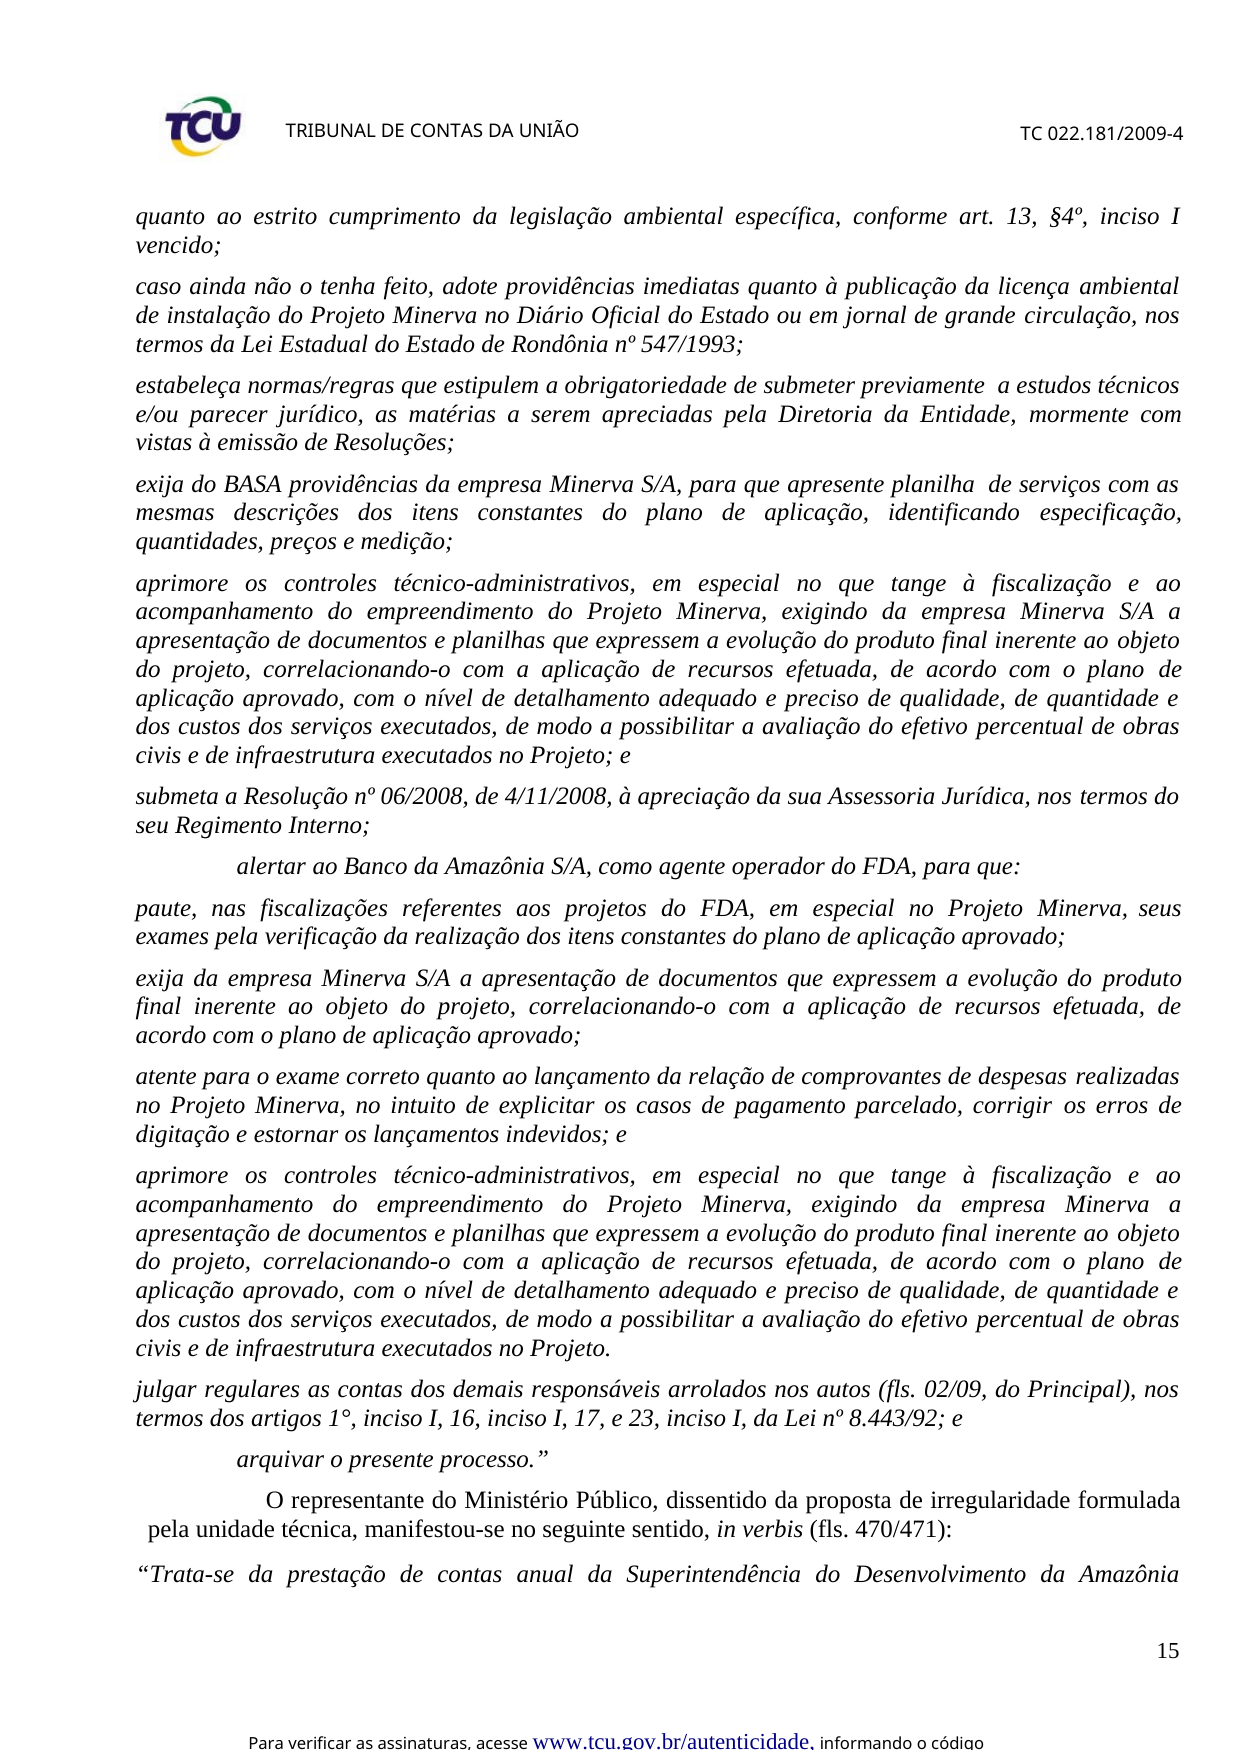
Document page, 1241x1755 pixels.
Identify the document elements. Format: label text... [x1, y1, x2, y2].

text julgar regulares as contas dos demais responsáveis arrolados nos autos (fls. 02/09, do Principal), nos termos dos artigos 1°, inciso I, 16, inciso I, 17, e 23, inciso I, da Lei nº 8.443/92; e [135, 1374, 1182, 1432]
text alertar ao Banco da Amazônia S/A, como agente operador do FDA, para que: [236, 851, 1193, 880]
text aprimore os controles técnico-administrativos, em especial no que tange à fiscalização e ao acompanhamento do empreendimento do Projeto Minerva, exigindo da empresa Minerva S/A a apresentação de documentos e planilhas que expressem a evolução do produto final inerente ao objeto do projeto, correlacionando-o com a aplicação de recursos efetuada, de acordo com o plano de aplicação aprovado, com o nível de detalhamento adequado e preciso de qualidade, de quantidade e dos custos dos serviços executados, de modo a possibilitar a avaliação do efetivo percentual de obras civis e de infraestrutura executados no Projeto; e [135, 568, 1182, 769]
text paute, nas fiscalizações referentes aos projetos do FDA, em especial no Projeto Minerva, seus exames pela verificação da realização dos itens constantes do plano de aplicação aprovado; [135, 893, 1182, 950]
text atente para o exame correto quanto ao lançamento da relação de comprovantes de despesas realizadas no Projeto Minerva, no intuito de explicitar os casos de pagamento parcelado, corrigir os erros de digitação e estornar os lançamentos indevidos; e [135, 1061, 1182, 1148]
text quanto ao estrito cumprimento da legislação ambiental específica, conforme art. 13, §4º, inciso I vencido; [135, 201, 1181, 259]
text O representante do Ministério Público, dissentido da proposta de irregularidade formulada pela unidade técnica, manifestou-se no seguinte sentido, in verbis (fls. 470/471): [148, 1485, 1181, 1543]
text arquivar o presente processo.” [236, 1444, 1193, 1473]
text aprimore os controles técnico-administrativos, em especial no que tange à fiscalização e ao acompanhamento do empreendimento do Projeto Minerva, exigindo da empresa Minerva a apresentação de documentos e planilhas que expressem a evolução do produto final inerente ao objeto do projeto, correlacionando-o com a aplicação de recursos efetuada, de acordo com o plano de aplicação aprovado, com o nível de detalhamento adequado e preciso de qualidade, de quantidade e dos custos dos serviços executados, de modo a possibilitar a avaliação do efetivo percentual de obras civis e de infraestrutura executados no Projeto. [135, 1160, 1182, 1361]
text “Trata-se da prestação de contas anual da Superintendência do Desenvolvimento da Amazônia [135, 1559, 1182, 1588]
text exija do BASA providências da empresa Minerva S/A, para que apresente planilha de serviços com as mesmas descrições dos itens constantes do plano de aplicação, identificando especificação, quantidades, preços e medição; [135, 469, 1182, 555]
text estabeleça normas/regras que estipulem a obrigatoriedade de submeter previamente a estudos técnicos e/ou parecer jurídico, as matérias a serem apreciadas pela Diretoria da Entidade, mormente com vistas à emissão de Resoluções; [135, 370, 1182, 456]
text caso ainda não o tenha feito, adote providências imediatas quanto à publicação da licença ambiental de instalação do Projeto Minerva no Diário Oficial do Estado ou em jornal de grande circulação, nos termos da Lei Estadual do Estado de Rondônia nº 547/1993; [135, 271, 1182, 357]
text exija da empresa Minerva S/A a apresentação de documentos que expressem a evolução do produto final inerente ao objeto do projeto, correlacionando-o com a aplicação de recursos efetuada, de acordo com o plano de aplicação aprovado; [135, 963, 1182, 1049]
text submeta a Resolução nº 06/2008, de 4/11/2008, à apreciação da sua Assessoria Jurídica, nos termos do seu Regimento Interno; [135, 781, 1181, 839]
